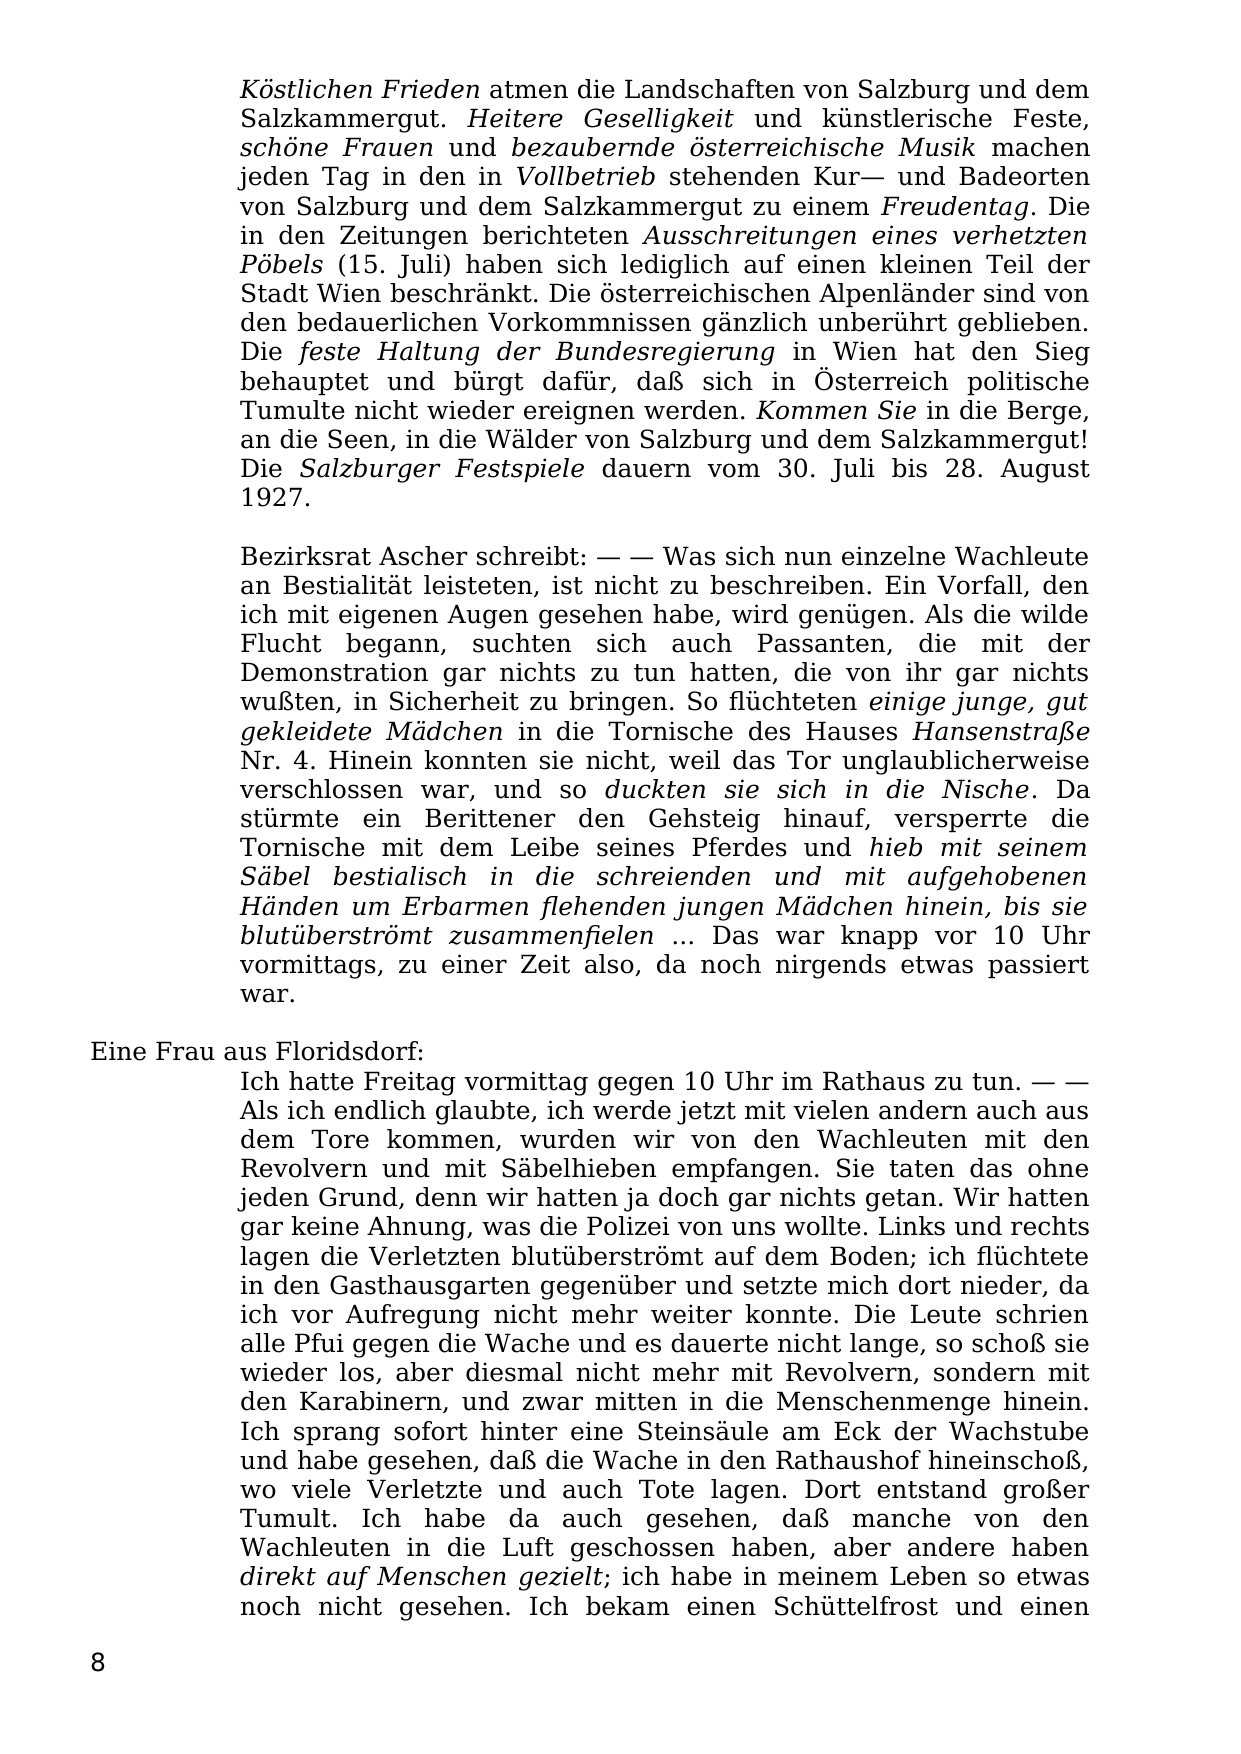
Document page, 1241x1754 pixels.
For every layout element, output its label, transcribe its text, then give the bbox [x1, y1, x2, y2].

text Köstlichen Frieden atmen die Landschaften von Salzburg und dem Salzkammergut. Heitere Geselligkeit und künstlerische Feste, schöne Frauen und bezaubernde österreichische Musik machen jeden Tag in den in Vollbetrieb stehenden Kur— und Badeorten von Salzburg und dem Salzkammergut zu einem Freudentag. Die in den Zeitungen berichteten Ausschreitungen eines verhetzten Pöbels (15. Juli) haben sich lediglich auf einen kleinen Teil der Stadt Wien beschränkt. Die österreichischen Alpenländer sind von den bedauerlichen Vorkommnissen gänzlich unberührt geblieben. Die feste Haltung der Bundesregierung in Wien hat den Sieg behauptet und bürgt dafür, daß sich in Österreich politische Tumulte nicht wieder ereignen werden. Kommen Sie in die Berge, an die Seen, in die Wälder von Salzburg und dem Salzkammergut! Die Salzburger Festspiele dauern vom 30. Juli bis 28. August 1927. [240, 75, 1091, 512]
text Ich hatte Freitag vormittag gegen 10 Uhr im Rathaus zu tun. — —Als ich endlich glaubte, ich werde jetzt mit vielen andern auch aus dem Tore kommen, wurden wir von den Wachleuten mit den Revolvern und mit Säbelhieben empfangen. Sie taten das ohne jeden Grund, denn wir hatten ja doch gar nichts getan. Wir hatten gar keine Ahnung, was die Polizei von uns wollte. Links und rechts lagen die Verletzten blutüberströmt auf dem Boden; ich flüchtete in den Gasthausgarten gegenüber und setzte mich dort nieder, da ich vor Aufregung nicht mehr weiter konnte. Die Leute schrien alle Pfui gegen die Wache und es dauerte nicht lange, so schoß sie wieder los, aber diesmal nicht mehr mit Revolvern, sondern mit den Karabinern, und zwar mitten in die Menschenmenge hinein. Ich sprang sofort hinter eine Steinsäule am Eck der Wachstube und habe gesehen, daß die Wache in den Rathaushof hineinschoß, wo viele Verletzte und auch Tote lagen. Dort entstand großer Tumult. Ich habe da auch gesehen, daß manche von den Wachleuten in die Luft geschossen haben, aber andere haben direkt auf Menschen gezielt; ich habe in meinem Leben so etwas noch nicht gesehen. Ich bekam einen Schüttelfrost und einen [240, 1067, 1091, 1621]
text Bezirksrat Ascher schreibt: — — Was sich nun einzelne Wachleute an Bestialität leisteten, ist nicht zu beschreiben. Ein Vorfall, den ich mit eigenen Augen gesehen habe, wird genügen. Als die wilde Flucht begann, suchten sich auch Passanten, die mit der Demonstration gar nichts zu tun hatten, die von ihr gar nichts wußten, in Sicherheit zu bringen. So flüchteten einige junge, gut gekleidete Mädchen in die Tornische des Hauses Hansenstraße Nr. 4. Hinein konnten sie nicht, weil das Tor unglaublicherweise verschlossen war, und so duckten sie sich in die Nische. Da stürmte ein Berittener den Gehsteig hinauf, versperrte die Tornische mit dem Leibe seines Pferdes und hieb mit seinem Säbel bestialisch in die schreienden und mit aufgehobenen Händen um Erbarmen flehenden jungen Mädchen hinein, bis sie blutüberströmt zusammen­fielen ... Das war knapp vor 10 Uhr vormittags, zu einer Zeit also, da noch nirgends etwas passiert war. [240, 542, 1091, 1008]
text Eine Frau aus Floridsdorf: [90, 1037, 1091, 1067]
